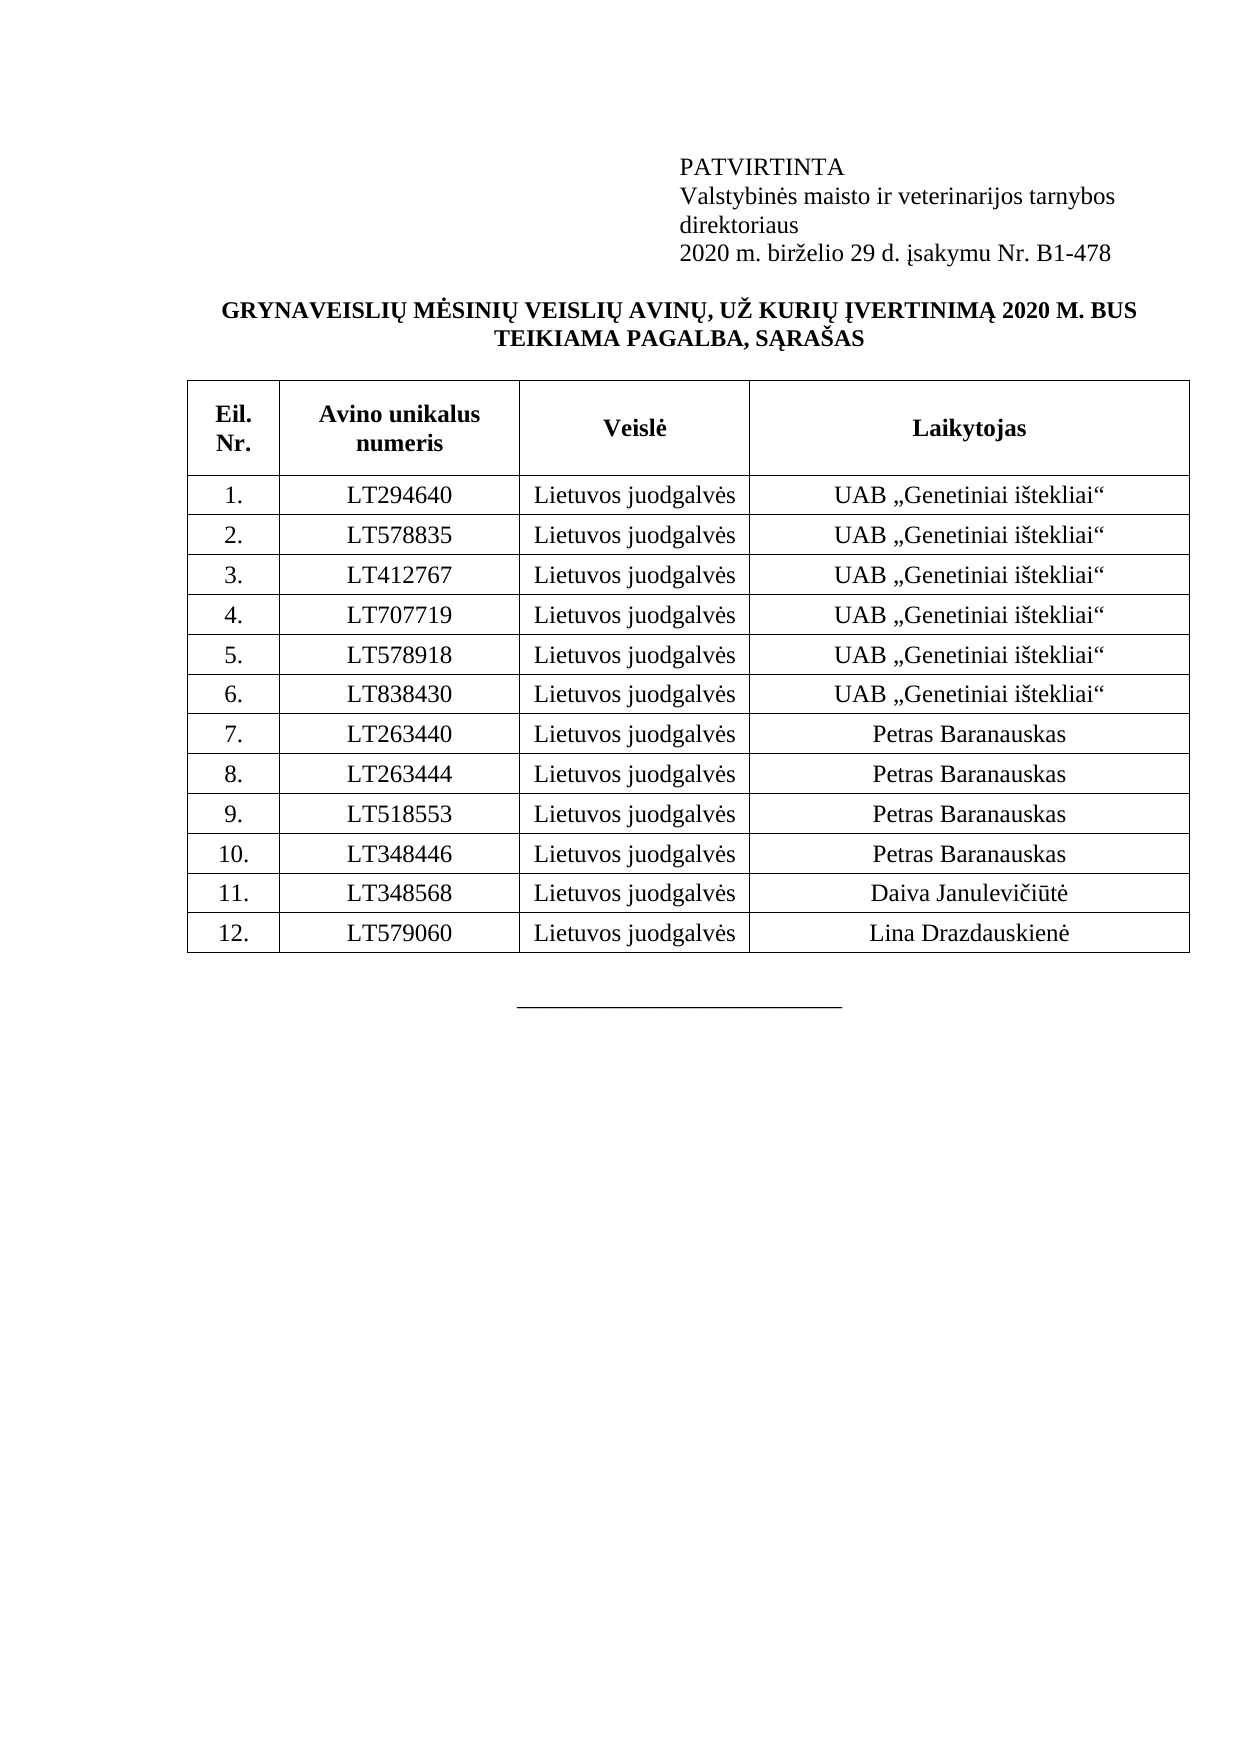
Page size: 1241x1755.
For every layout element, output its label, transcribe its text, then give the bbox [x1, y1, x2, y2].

table_cell LT412767 [280, 555, 519, 594]
text Valstybinės maisto ir veterinarijos tarnybos [679, 181, 1181, 210]
table_cell Lietuvos juodgalvės [520, 874, 749, 912]
table_cell Lietuvos juodgalvės [520, 754, 749, 793]
table_cell 7. [188, 714, 279, 753]
text __________________________ [177, 982, 1181, 1011]
table_cell UAB „Genetiniai ištekliai“ [750, 555, 1189, 594]
table_cell Lietuvos juodgalvės [520, 515, 749, 554]
table_cell Petras Baranauskas [750, 834, 1189, 872]
table_cell Lietuvos juodgalvės [520, 913, 749, 952]
table_cell LT578918 [280, 635, 519, 673]
table_cell UAB „Genetiniai ištekliai“ [750, 515, 1189, 554]
table_cell 8. [188, 754, 279, 793]
text 2020 m. birželio 29 d. įsakymu Nr. B1-478 [679, 238, 1181, 267]
table_cell UAB „Genetiniai ištekliai“ [750, 595, 1189, 634]
table_cell Daiva Janulevičiūtė [750, 874, 1189, 912]
table_header Laikytojas [750, 381, 1189, 474]
table_cell UAB „Genetiniai ištekliai“ [750, 675, 1189, 713]
table_cell LT518553 [280, 794, 519, 833]
table_cell 2. [188, 515, 279, 554]
table_cell LT263440 [280, 714, 519, 753]
table_cell 12. [188, 913, 279, 952]
table_cell LT348446 [280, 834, 519, 872]
table_cell 5. [188, 635, 279, 673]
table_cell 1. [188, 476, 279, 514]
table_cell LT294640 [280, 476, 519, 514]
table_cell Lietuvos juodgalvės [520, 635, 749, 673]
table_cell LT579060 [280, 913, 519, 952]
table_cell 3. [188, 555, 279, 594]
text PATVIRTINTA [679, 152, 1181, 181]
table_cell Lietuvos juodgalvės [520, 714, 749, 753]
table_header Eil. Nr. [188, 381, 279, 474]
table_cell Lietuvos juodgalvės [520, 834, 749, 872]
text direktoriaus [679, 210, 1181, 238]
table_cell Lietuvos juodgalvės [520, 476, 749, 514]
table_cell 4. [188, 595, 279, 634]
text GRYNAVEISLIŲ MĖSINIŲ VEISLIŲ AVINŲ, UŽ KURIŲ ĮVERTINIMĄ 2020 M. BUS TEIKIAMA PAGALBA, SĄRAŠAS [177, 296, 1181, 351]
table_cell 11. [188, 874, 279, 912]
table_header Veislė [520, 381, 749, 474]
table_header Avino unikalus numeris [280, 381, 519, 474]
table_cell LT263444 [280, 754, 519, 793]
table_cell UAB „Genetiniai ištekliai“ [750, 635, 1189, 673]
table_cell Lietuvos juodgalvės [520, 595, 749, 634]
table_cell LT838430 [280, 675, 519, 713]
table_cell Petras Baranauskas [750, 754, 1189, 793]
table_cell 6. [188, 675, 279, 713]
table_cell LT578835 [280, 515, 519, 554]
table_cell LT707719 [280, 595, 519, 634]
table_cell Lietuvos juodgalvės [520, 794, 749, 833]
table_cell LT348568 [280, 874, 519, 912]
table_cell Lietuvos juodgalvės [520, 555, 749, 594]
table_cell Lina Drazdauskienė [750, 913, 1189, 952]
table_cell UAB „Genetiniai ištekliai“ [750, 476, 1189, 514]
table_cell Lietuvos juodgalvės [520, 675, 749, 713]
table_cell 9. [188, 794, 279, 833]
table_cell 10. [188, 834, 279, 872]
table_cell Petras Baranauskas [750, 794, 1189, 833]
table_cell Petras Baranauskas [750, 714, 1189, 753]
